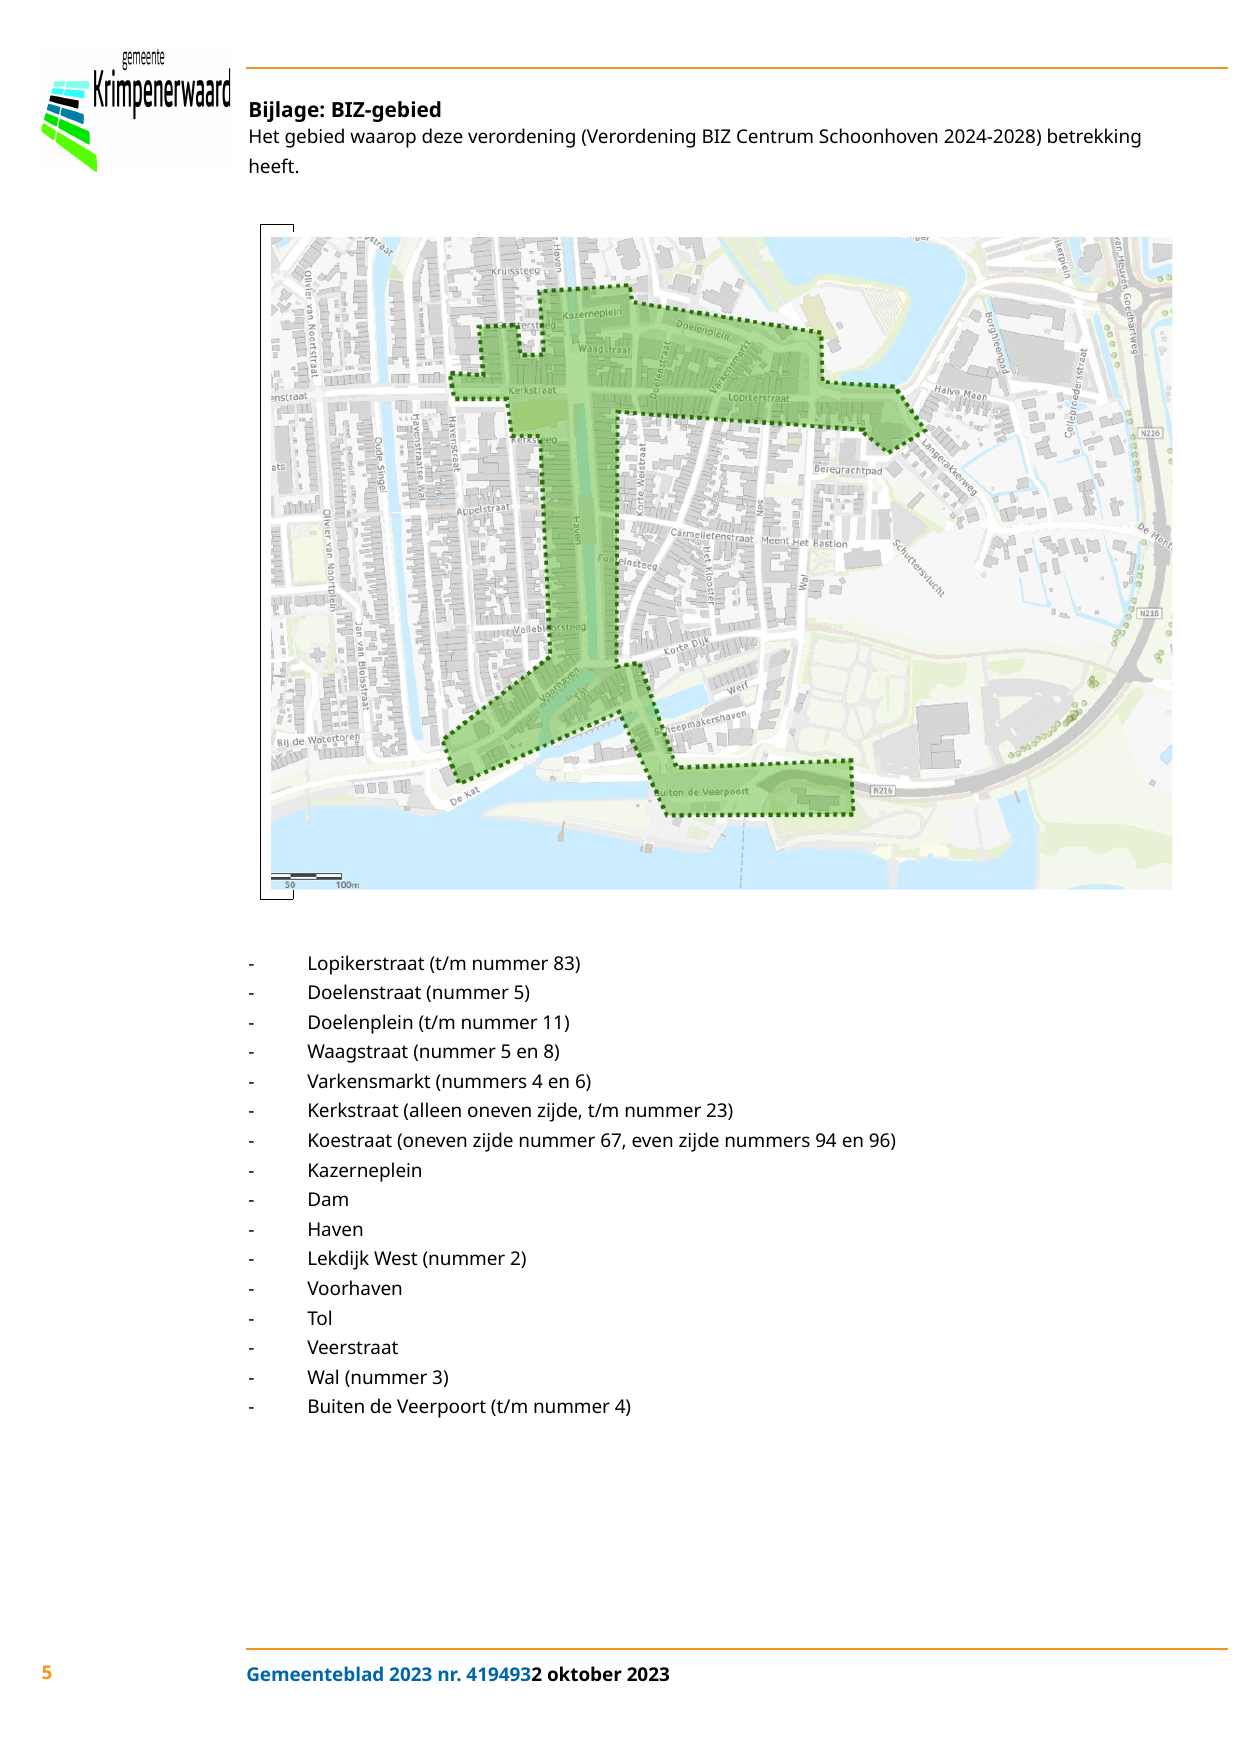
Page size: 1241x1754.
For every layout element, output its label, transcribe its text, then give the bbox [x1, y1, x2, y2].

list Kerkstraat (alleen oneven zijde, t/m nummer 23) [248, 1098, 1152, 1123]
text Het gebied waarop deze verordening (Verordening BIZ Centrum Schoonhoven 2024-2028) betrekking heeft. [248, 123, 1152, 179]
list Lekdijk West (nummer 2) [248, 1246, 1152, 1271]
list Lopikerstraat (t/m nummer 83) [248, 950, 1152, 976]
list Tol [248, 1305, 1152, 1331]
list Varkensmarkt (nummers 4 en 6) [248, 1068, 1152, 1094]
picture [41, 47, 231, 172]
text Bijlage: BIZ-gebied [248, 95, 1152, 123]
list Waagstraat (nummer 5 en 8) [248, 1038, 1152, 1064]
list Voorhaven [248, 1275, 1152, 1301]
list Doelenstraat (nummer 5) [248, 979, 1152, 1005]
list Buiten de Veerpoort (t/m nummer 4) [248, 1393, 1152, 1419]
picture [268, 232, 1173, 890]
list Koestraat (oneven zijde nummer 67, even zijde nummers 94 en 96) [248, 1127, 1152, 1153]
list Dam [248, 1186, 1152, 1212]
list Doelenplein (t/m nummer 11) [248, 1009, 1152, 1035]
list Wal (nummer 3) [248, 1364, 1152, 1390]
list Haven [248, 1216, 1152, 1242]
list Veerstraat [248, 1334, 1152, 1360]
list Kazerneplein [248, 1157, 1152, 1183]
